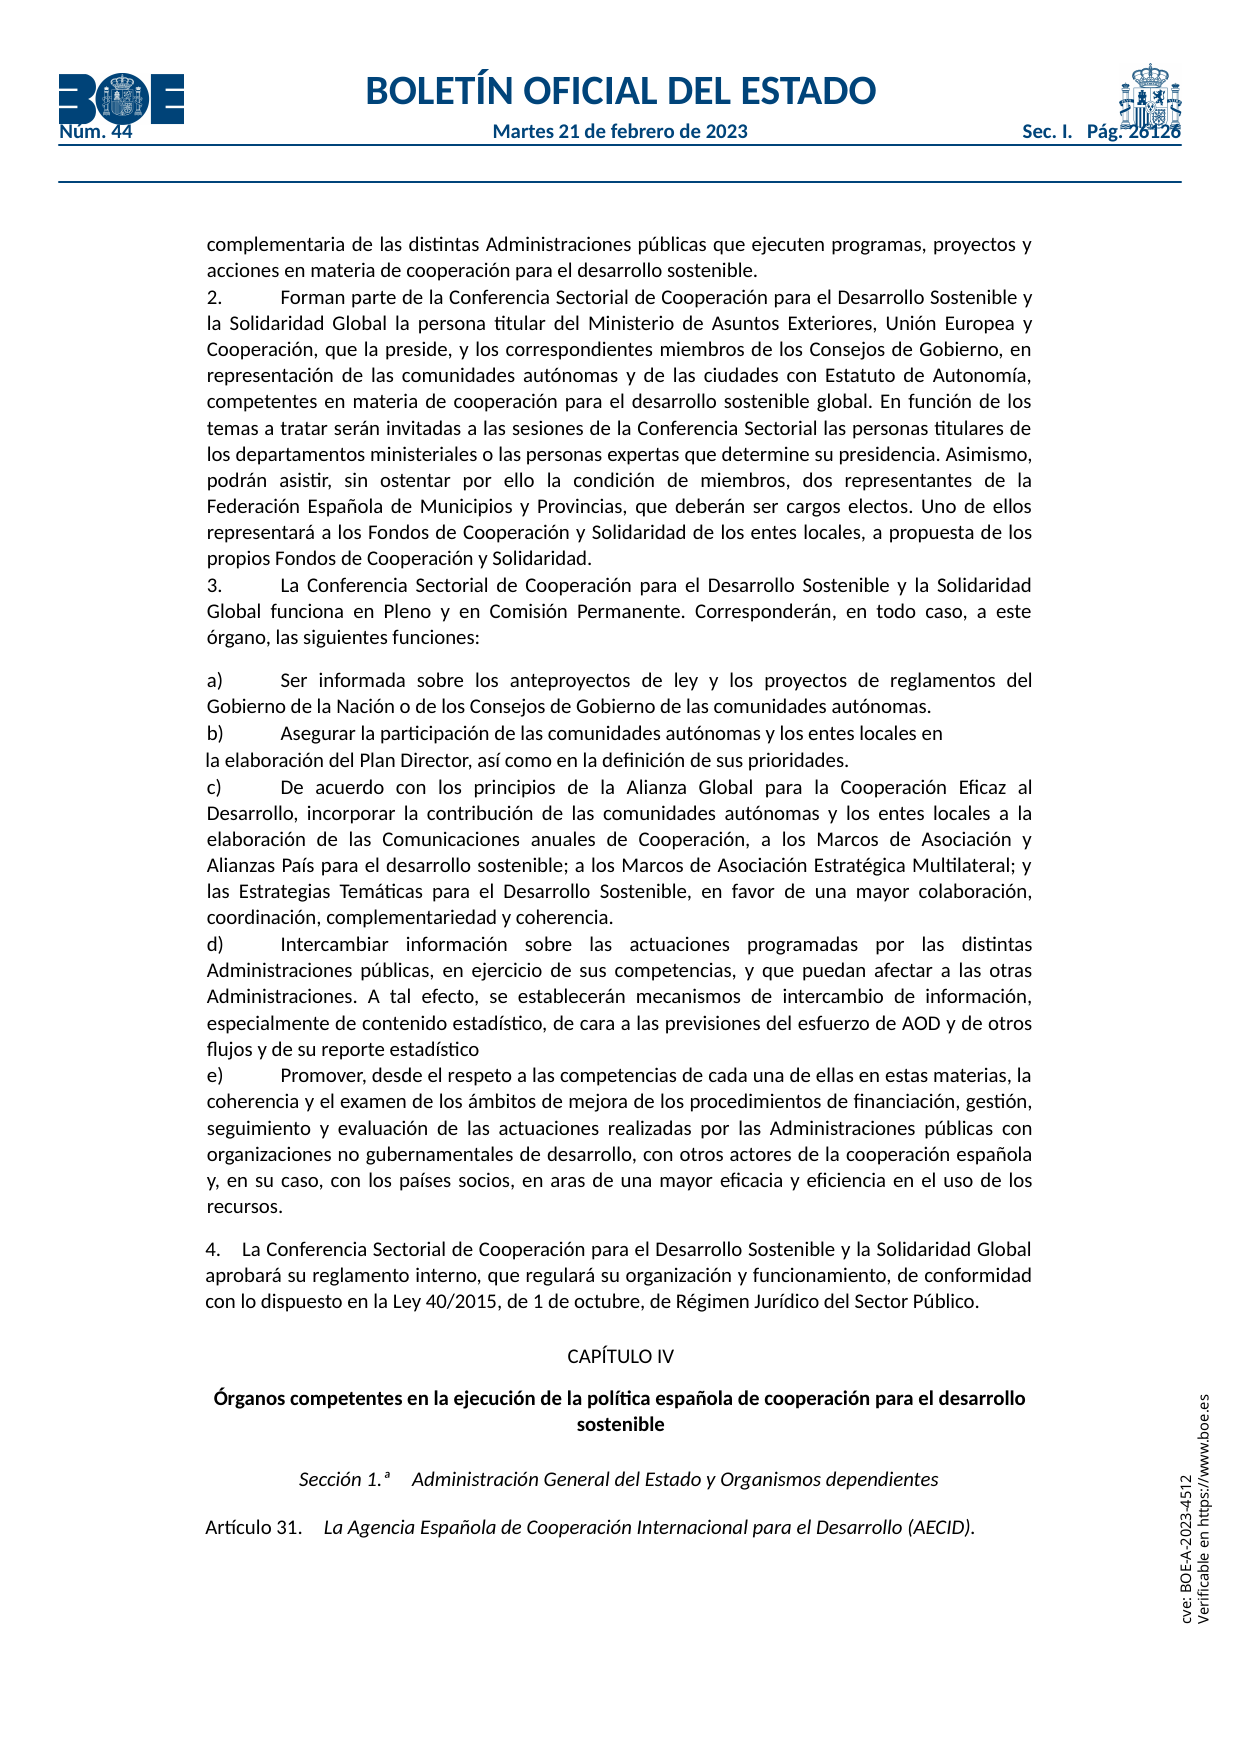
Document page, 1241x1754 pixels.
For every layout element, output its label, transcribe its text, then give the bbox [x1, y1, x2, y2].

list Intercambiar información sobre las actuaciones programadas por las distintas Administraciones públicas, en ejercicio de sus competencias, y que puedan afectar a las otras Administraciones. A tal efecto, se establecerán mecanismos de intercambio de información, especialmente de contenido estadístico, de cara a las previsiones del esfuerzo de AOD y de otros flujos y de su reporte estadístico [207, 931, 1034, 1061]
list La Conferencia Sectorial de Cooperación para el Desarrollo Sostenible y la Solidaridad Global funciona en Pleno y en Comisión Permanente. Corresponderán, en todo caso, a este órgano, las siguientes funciones: [207, 572, 1034, 650]
subtitle CAPÍTULO IV [211, 1343, 1030, 1368]
list Promover, desde el respeto a las competencias de cada una de ellas en estas materias, la coherencia y el examen de los ámbitos de mejora de los procedimientos de financiación, gestión, seguimiento y evaluación de las actuaciones realizadas por las Administraciones públicas con organizaciones no gubernamentales de desarrollo, con otros actores de la cooperación española y, en su caso, con los países socios, en aras de una mayor eficacia y eficiencia en el uso de los recursos. [207, 1062, 1034, 1219]
text Sección 1.ª Administración General del Estado y Organismos dependientes [207, 1466, 1033, 1491]
list De acuerdo con los principios de la Alianza Global para la Cooperación Eficaz al Desarrollo, incorporar la contribución de las comunidades autónomas y los entes locales a la elaboración de las Comunicaciones anuales de Cooperación, a los Marcos de Asociación y Alianzas País para el desarrollo sostenible; a los Marcos de Asociación Estratégica Multilateral; y las Estrategias Temáticas para el Desarrollo Sostenible, en favor de una mayor colaboración, coordinación, complementariedad y coherencia. [207, 774, 1034, 930]
text 4. La Conferencia Sectorial de Cooperación para el Desarrollo Sostenible y la Solidaridad Global aprobará su reglamento interno, que regulará su organización y funcionamiento, de conformidad con lo dispuesto en la Ley 40/2015, de 1 de octubre, de Régimen Jurídico del Sector Público. [205, 1236, 1034, 1314]
list Ser informada sobre los anteproyectos de ley y los proyectos de reglamentos del Gobierno de la Nación o de los Consejos de Gobierno de las comunidades autónomas. [207, 667, 1034, 719]
text Órganos competentes en la ejecución de la política española de cooperación para el desarrollo sostenible [207, 1385, 1034, 1437]
text la elaboración del Plan Director, así como en la definición de sus prioridades. [205, 747, 1034, 773]
list Forman parte de la Conferencia Sectorial de Cooperación para el Desarrollo Sostenible y la Solidaridad Global la persona titular del Ministerio de Asuntos Exteriores, Unión Europea y Cooperación, que la preside, y los correspondientes miembros de los Consejos de Gobierno, en representación de las comunidades autónomas y de las ciudades con Estatuto de Autonomía, competentes en materia de cooperación para el desarrollo sostenible global. En función de los temas a tratar serán invitadas a las sesiones de la Conferencia Sectorial las personas titulares de los departamentos ministeriales o las personas expertas que determine su presidencia. Asimismo, podrán asistir, sin ostentar por ello la condición de miembros, dos representantes de la Federación Española de Municipios y Provincias, que deberán ser cargos electos. Uno de ellos representará a los Fondos de Cooperación y Solidaridad de los entes locales, a propuesta de los propios Fondos de Cooperación y Solidaridad. [207, 284, 1034, 571]
text Artículo 31. La Agencia Española de Cooperación Internacional para el Desarrollo (AECID). [205, 1514, 1034, 1540]
list complementaria de las distintas Administraciones públicas que ejecuten programas, proyectos y acciones en materia de cooperación para el desarrollo sostenible. [207, 231, 1034, 283]
list Asegurar la participación de las comunidades autónomas y los entes locales en [207, 720, 1034, 745]
